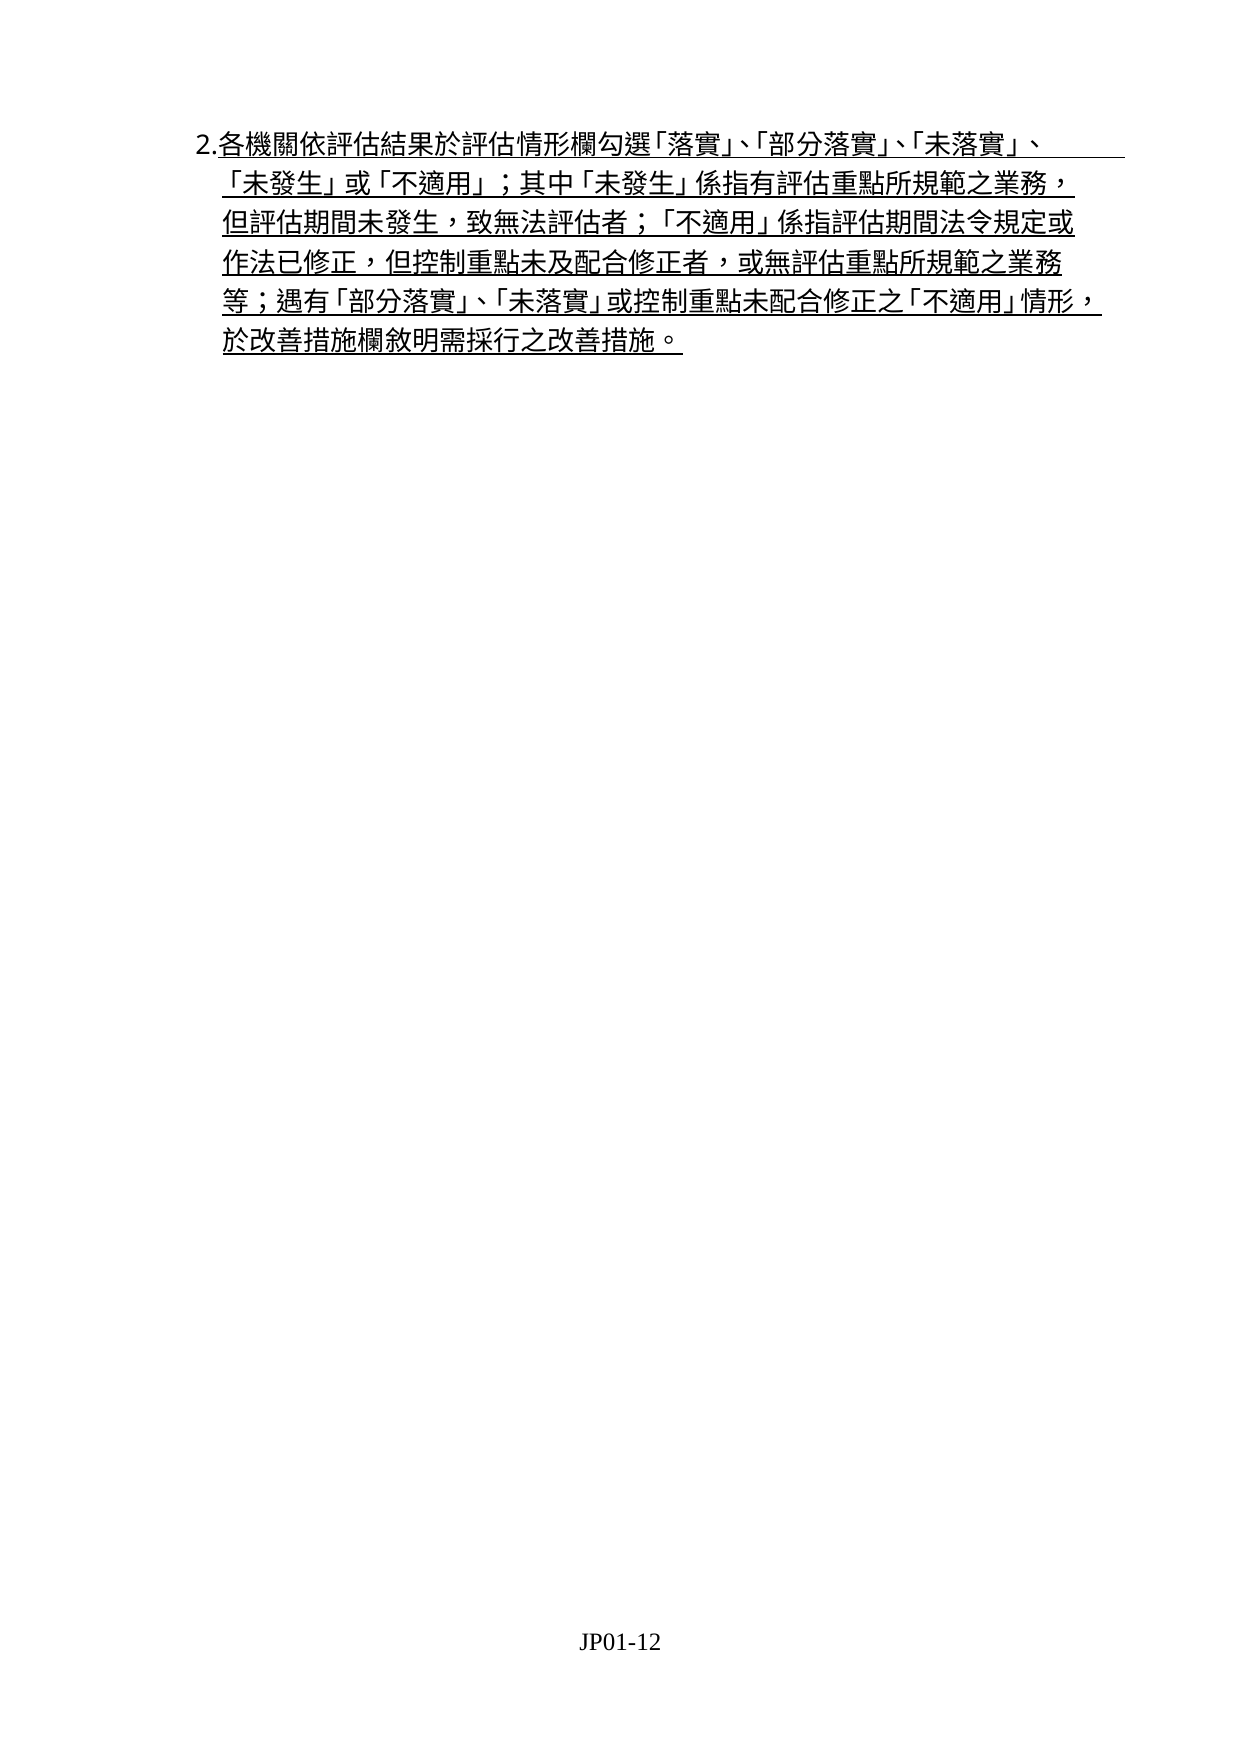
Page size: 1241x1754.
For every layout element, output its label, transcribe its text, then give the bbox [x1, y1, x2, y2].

text 2.各機關依評估結果於評估情形欄勾選「落實」、「部分落實」、「未落實」、「未發生」或「不適用」；其中「未發生」係指有評估重點所規範之業務，但評估期間未發生，致無法評估者；「不適用」係指評估期間法令規定或作法已修正，但控制重點未及配合修正者，或無評估重點所規範之業務等；遇有「部分落實」、「未落實」或控制重點未配合修正之「不適用」情形，於改善措施欄敘明需採行之改善措施。 [195, 123, 1074, 358]
